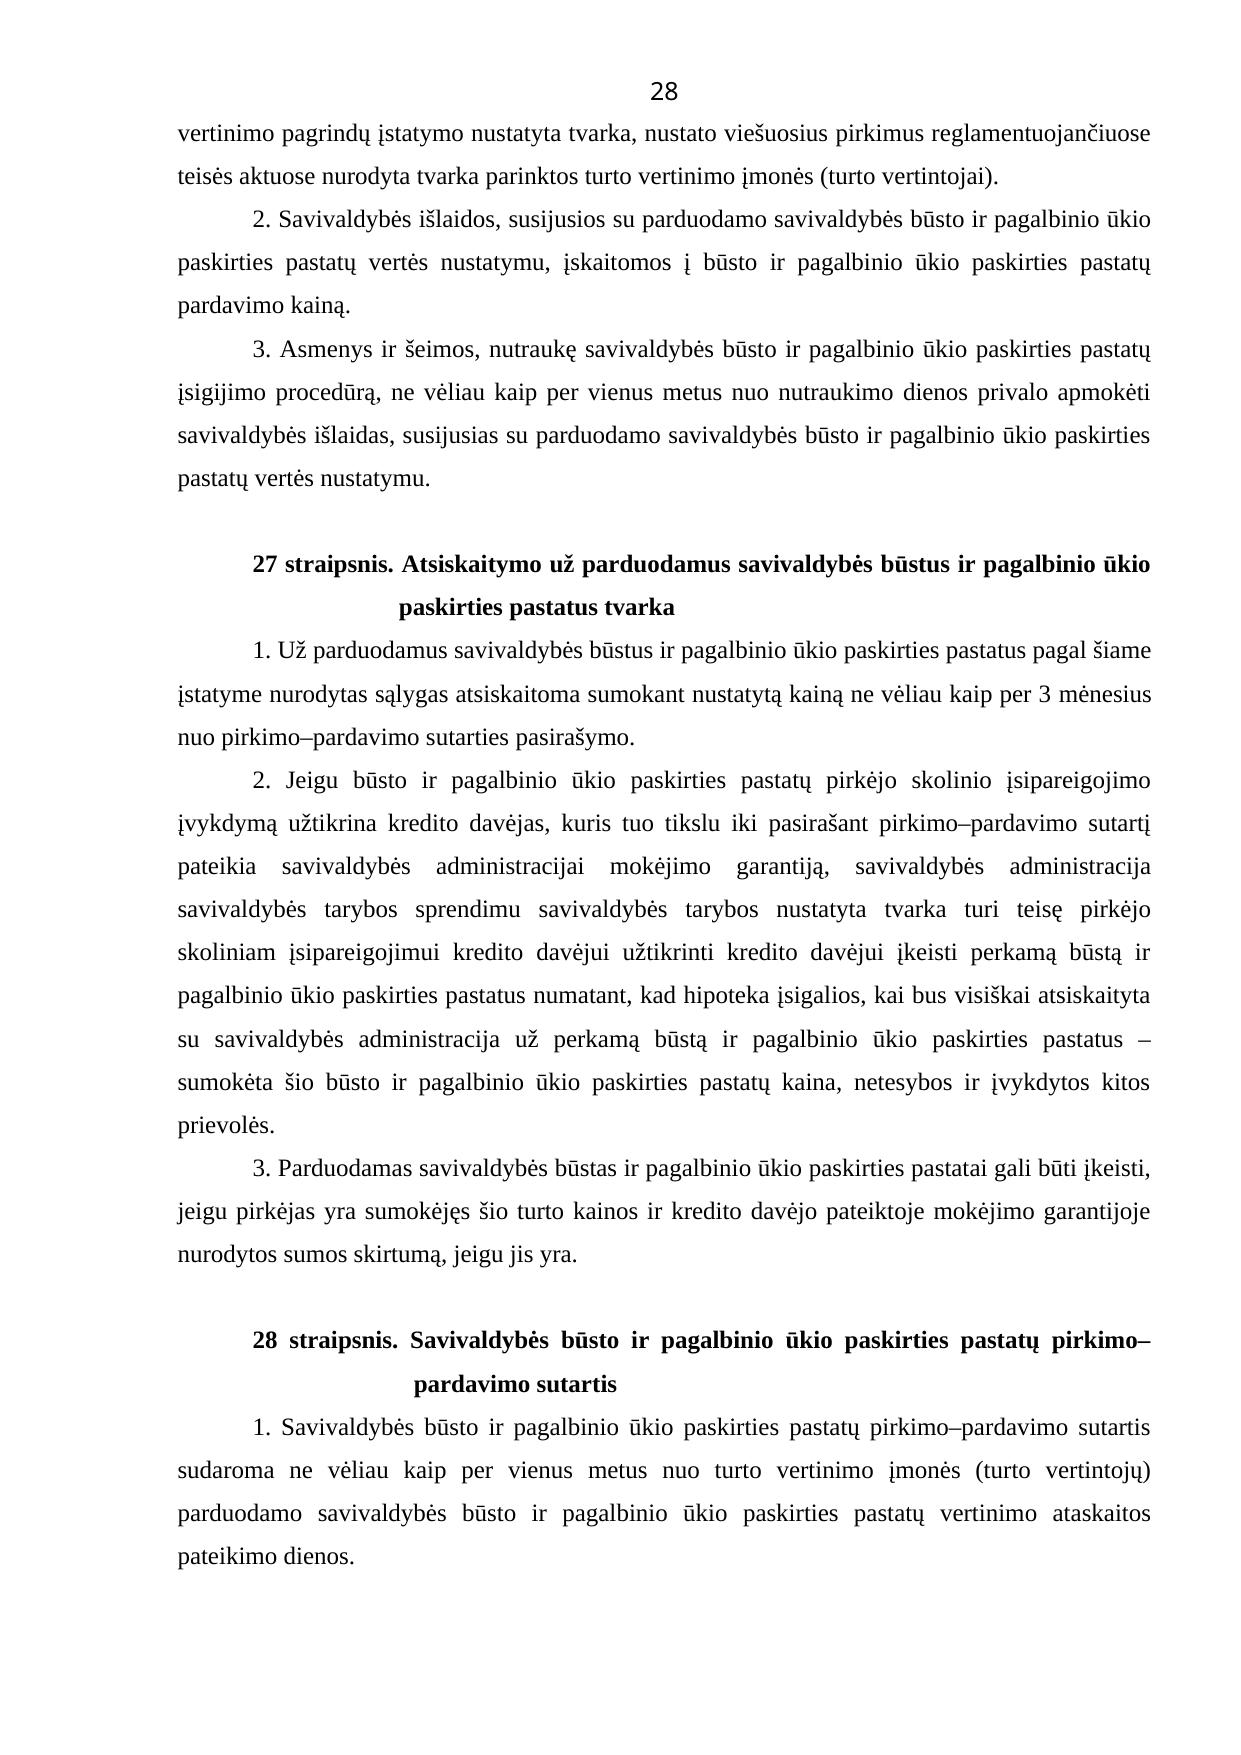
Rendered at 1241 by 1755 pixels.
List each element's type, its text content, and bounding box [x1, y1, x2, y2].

text 2. Jeigu būsto ir pagalbinio ūkio paskirties pastatų pirkėjo skolinio įsipareigojimo įvykdymą užtikrina kredito davėjas, kuris tuo tikslu iki pasirašant pirkimo–pardavimo sutartį pateikia savivaldybės administracijai mokėjimo garantiją, savivaldybės administracija savivaldybės tarybos sprendimu savivaldybės tarybos nustatyta tvarka turi teisę pirkėjo skoliniam įsipareigojimui kredito davėjui užtikrinti kredito davėjui įkeisti perkamą būstą ir pagalbinio ūkio paskirties pastatus numatant, kad hipoteka įsigalios, kai bus visiškai atsiskaityta su savivaldybės administracija už perkamą būstą ir pagalbinio ūkio paskirties pastatus – sumokėta šio būsto ir pagalbinio ūkio paskirties pastatų kaina, netesybos ir įvykdytos kitos prievolės. [177, 765, 1152, 1139]
text 27 straipsnis. Atsiskaitymo už parduodamus savivaldybės būstus ir pagalbinio ūkio paskirties pastatus tvarka [252, 549, 1152, 621]
text 1. Savivaldybės būsto ir pagalbinio ūkio paskirties pastatų pirkimo–pardavimo sutartis sudaroma ne vėliau kaip per vienus metus nuo turto vertinimo įmonės (turto vertintojų) parduodamo savivaldybės būsto ir pagalbinio ūkio paskirties pastatų vertinimo ataskaitos pateikimo dienos. [177, 1412, 1152, 1570]
text 28 straipsnis. Savivaldybės būsto ir pagalbinio ūkio paskirties pastatų pirkimo–pardavimo sutartis [252, 1326, 1152, 1397]
text vertinimo pagrindų įstatymo nustatyta tvarka, nustato viešuosius pirkimus reglamentuojančiuose teisės aktuose nurodyta tvarka parinktos turto vertinimo įmonės (turto vertintojai). [177, 118, 1152, 190]
text 3. Asmenys ir šeimos, nutraukę savivaldybės būsto ir pagalbinio ūkio paskirties pastatų įsigijimo procedūrą, ne vėliau kaip per vienus metus nuo nutraukimo dienos privalo apmokėti savivaldybės išlaidas, susijusias su parduodamo savivaldybės būsto ir pagalbinio ūkio paskirties pastatų vertės nustatymu. [177, 334, 1152, 492]
text 2. Savivaldybės išlaidos, susijusios su parduodamo savivaldybės būsto ir pagalbinio ūkio paskirties pastatų vertės nustatymu, įskaitomos į būsto ir pagalbinio ūkio paskirties pastatų pardavimo kainą. [177, 204, 1152, 319]
text 3. Parduodamas savivaldybės būstas ir pagalbinio ūkio paskirties pastatai gali būti įkeisti, jeigu pirkėjas yra sumokėjęs šio turto kainos ir kredito davėjo pateiktoje mokėjimo garantijoje nurodytos sumos skirtumą, jeigu jis yra. [177, 1153, 1152, 1268]
text 1. Už parduodamus savivaldybės būstus ir pagalbinio ūkio paskirties pastatus pagal šiame įstatyme nurodytas sąlygas atsiskaitoma sumokant nustatytą kainą ne vėliau kaip per 3 mėnesius nuo pirkimo–pardavimo sutarties pasirašymo. [177, 636, 1152, 751]
